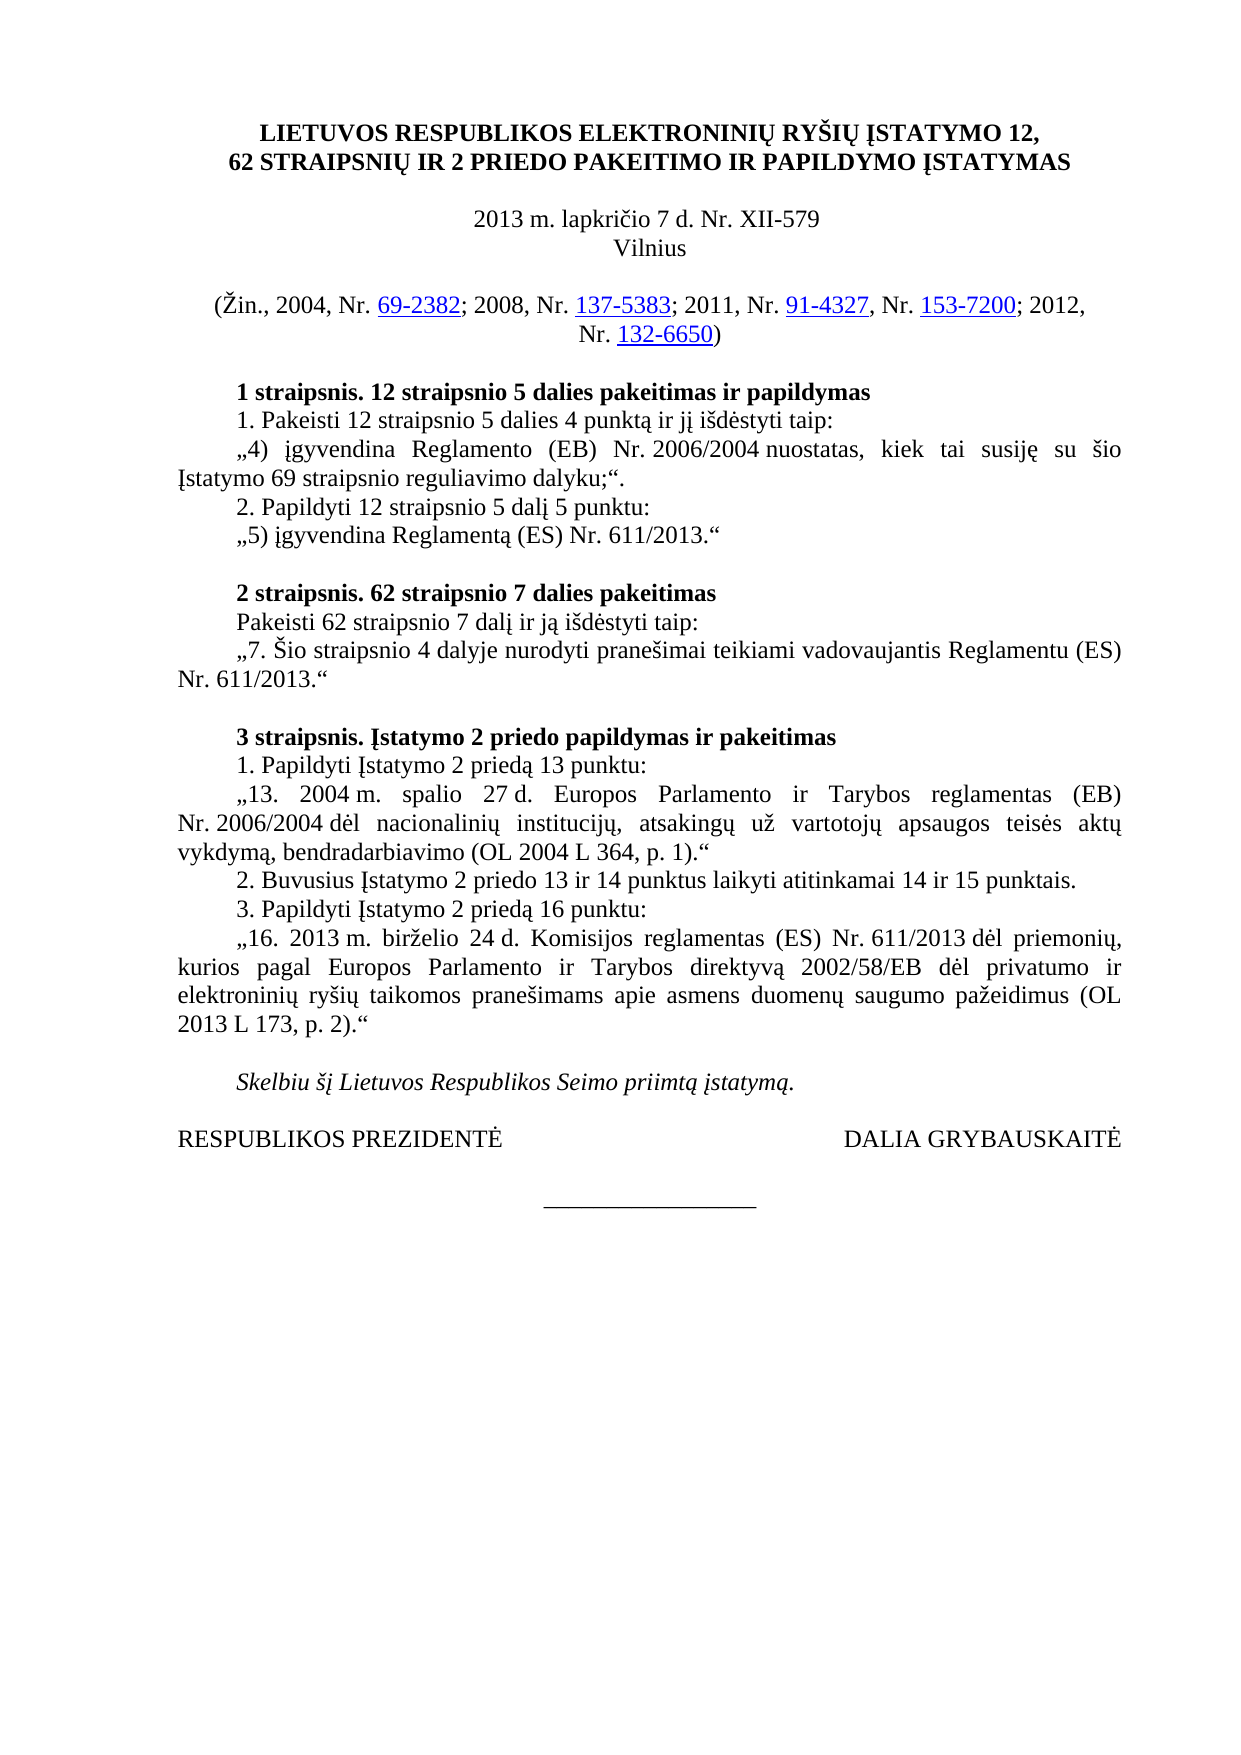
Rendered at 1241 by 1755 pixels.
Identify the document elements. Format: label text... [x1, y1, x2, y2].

text „7. Šio straipsnio 4 dalyje nurodyti pranešimai teikiami vadovaujantis Reglamentu (ES) Nr. 611/2013.“ [177, 636, 1122, 693]
text 2013 m. lapkričio 7 d. Nr. XII-579 [177, 204, 1122, 233]
text 3 straipsnis. Įstatymo 2 priedo papildymas ir pakeitimas [177, 722, 1122, 751]
text (Žin., 2004, Nr. 69-2382; 2008, Nr. 137-5383; 2011, Nr. 91-4327, Nr. 153-7200; 2012, Nr. 132-6650) [177, 291, 1122, 348]
text „13. 2004 m. spalio 27 d. Europos Parlamento ir Tarybos reglamentas (EB) Nr. 2006/2004 dėl nacionalinių institucijų, atsakingų už vartotojų apsaugos teisės aktų vykdymą, bendradarbiavimo (OL 2004 L 364, p. 1).“ [177, 779, 1122, 866]
text Skelbiu šį Lietuvos Respublikos Seimo priimtą įstatymą. [177, 1067, 1122, 1096]
text Pakeisti 62 straipsnio 7 dalį ir ją išdėstyti taip: [177, 607, 1122, 636]
text 1. Papildyti Įstatymo 2 priedą 13 punktu: [177, 751, 1122, 779]
text 3. Papildyti Įstatymo 2 priedą 16 punktu: [177, 894, 1122, 923]
text 2 straipsnis. 62 straipsnio 7 dalies pakeitimas [177, 578, 1122, 607]
text 2. Buvusius Įstatymo 2 priedo 13 ir 14 punktus laikyti atitinkamai 14 ir 15 punktais. [177, 866, 1122, 894]
text LIETUVOS RESPUBLIKOS ELEKTRONINIŲ RYŠIŲ ĮSTATYMO 12, 62 STRAIPSNIŲ IR 2 PRIEDO PAKEITIMO IR PAPILDYMO ĮSTATYMAS [177, 118, 1122, 176]
text RESPUBLIKOS PREZIDENTĖ DALIA GRYBAUSKAITĖ [177, 1124, 1122, 1153]
text 1 straipsnis. 12 straipsnio 5 dalies pakeitimas ir papildymas [177, 377, 1122, 406]
text „4) įgyvendina Reglamento (EB) Nr. 2006/2004 nuostatas, kiek tai susiję su šio Įstatymo 69 straipsnio reguliavimo dalyku;“. [177, 434, 1122, 492]
text 1. Pakeisti 12 straipsnio 5 dalies 4 punktą ir jį išdėstyti taip: [177, 406, 1122, 434]
text Vilnius [177, 233, 1122, 262]
text „5) įgyvendina Reglamentą (ES) Nr. 611/2013.“ [177, 521, 1122, 549]
text „16. 2013 m. birželio 24 d. Komisijos reglamentas (ES) Nr. 611/2013 dėl priemonių, kurios pagal Europos Parlamento ir Tarybos direktyvą 2002/58/EB dėl privatumo ir elektroninių ryšių taikomos pranešimams apie asmens duomenų saugumo pažeidimus (OL 2013 L 173, p. 2).“ [177, 923, 1122, 1038]
text 2. Papildyti 12 straipsnio 5 dalį 5 punktu: [177, 492, 1122, 521]
text _________________ [177, 1182, 1122, 1211]
